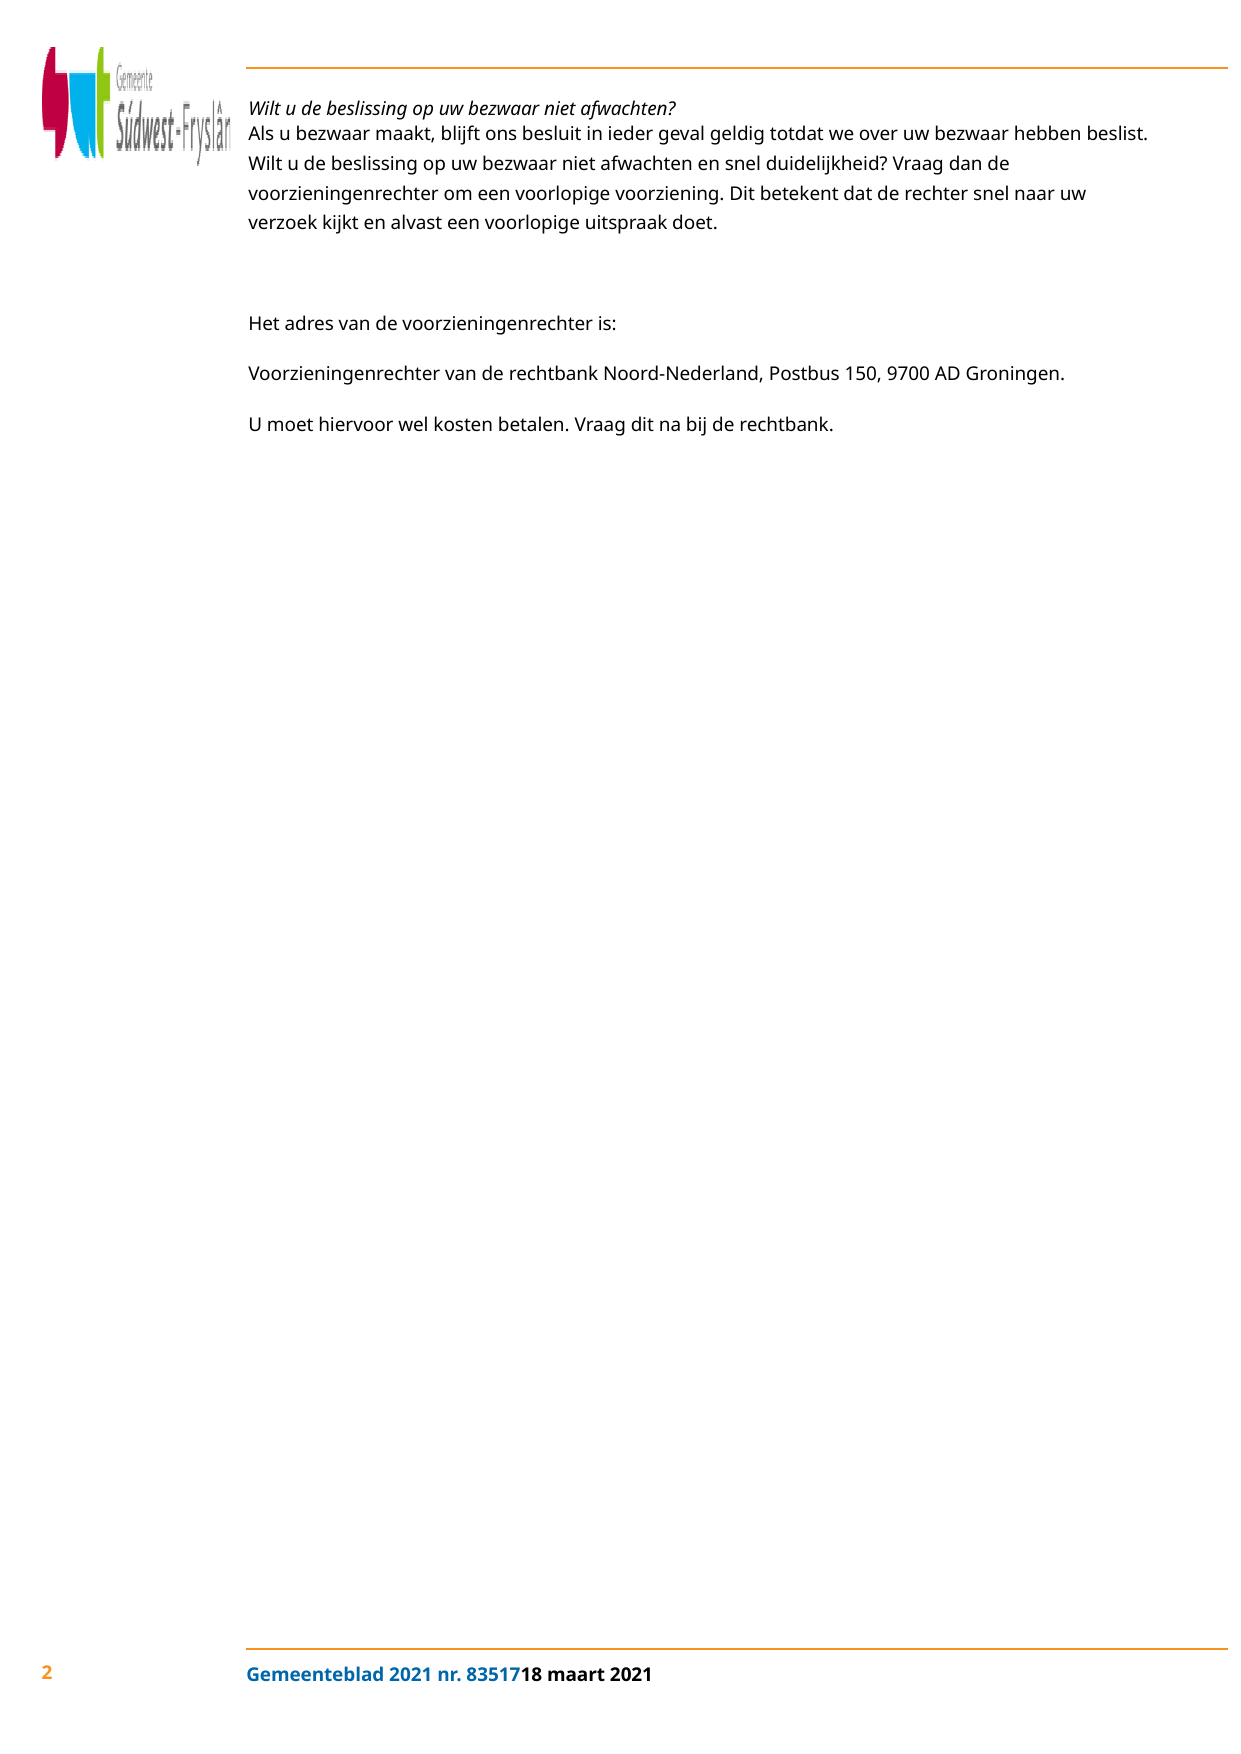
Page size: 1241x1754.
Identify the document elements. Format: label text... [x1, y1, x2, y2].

text Wilt u de beslissing op uw bezwaar niet afwachten? [248, 95, 1152, 121]
text Het adres van de voorzieningenrechter is: [248, 310, 1152, 336]
picture [41, 47, 231, 172]
text Voorzieningenrechter van de rechtbank Noord-Nederland, Postbus 150, 9700 AD Groningen. [248, 361, 1152, 386]
text U moet hiervoor wel kosten betalen. Vraag dit na bij de rechtbank. [248, 411, 1152, 437]
text Als u bezwaar maakt, blijft ons besluit in ieder geval geldig totdat we over uw bezwaar hebben beslist. Wilt u de beslissing op uw bezwaar niet afwachten en snel duidelijkheid? Vraag dan de voorzieningenrechter om een voorlopige voorziening. Dit betekent dat de rechter snel naar uw verzoek kijkt en alvast een voorlopige uitspraak doet. [248, 121, 1152, 235]
